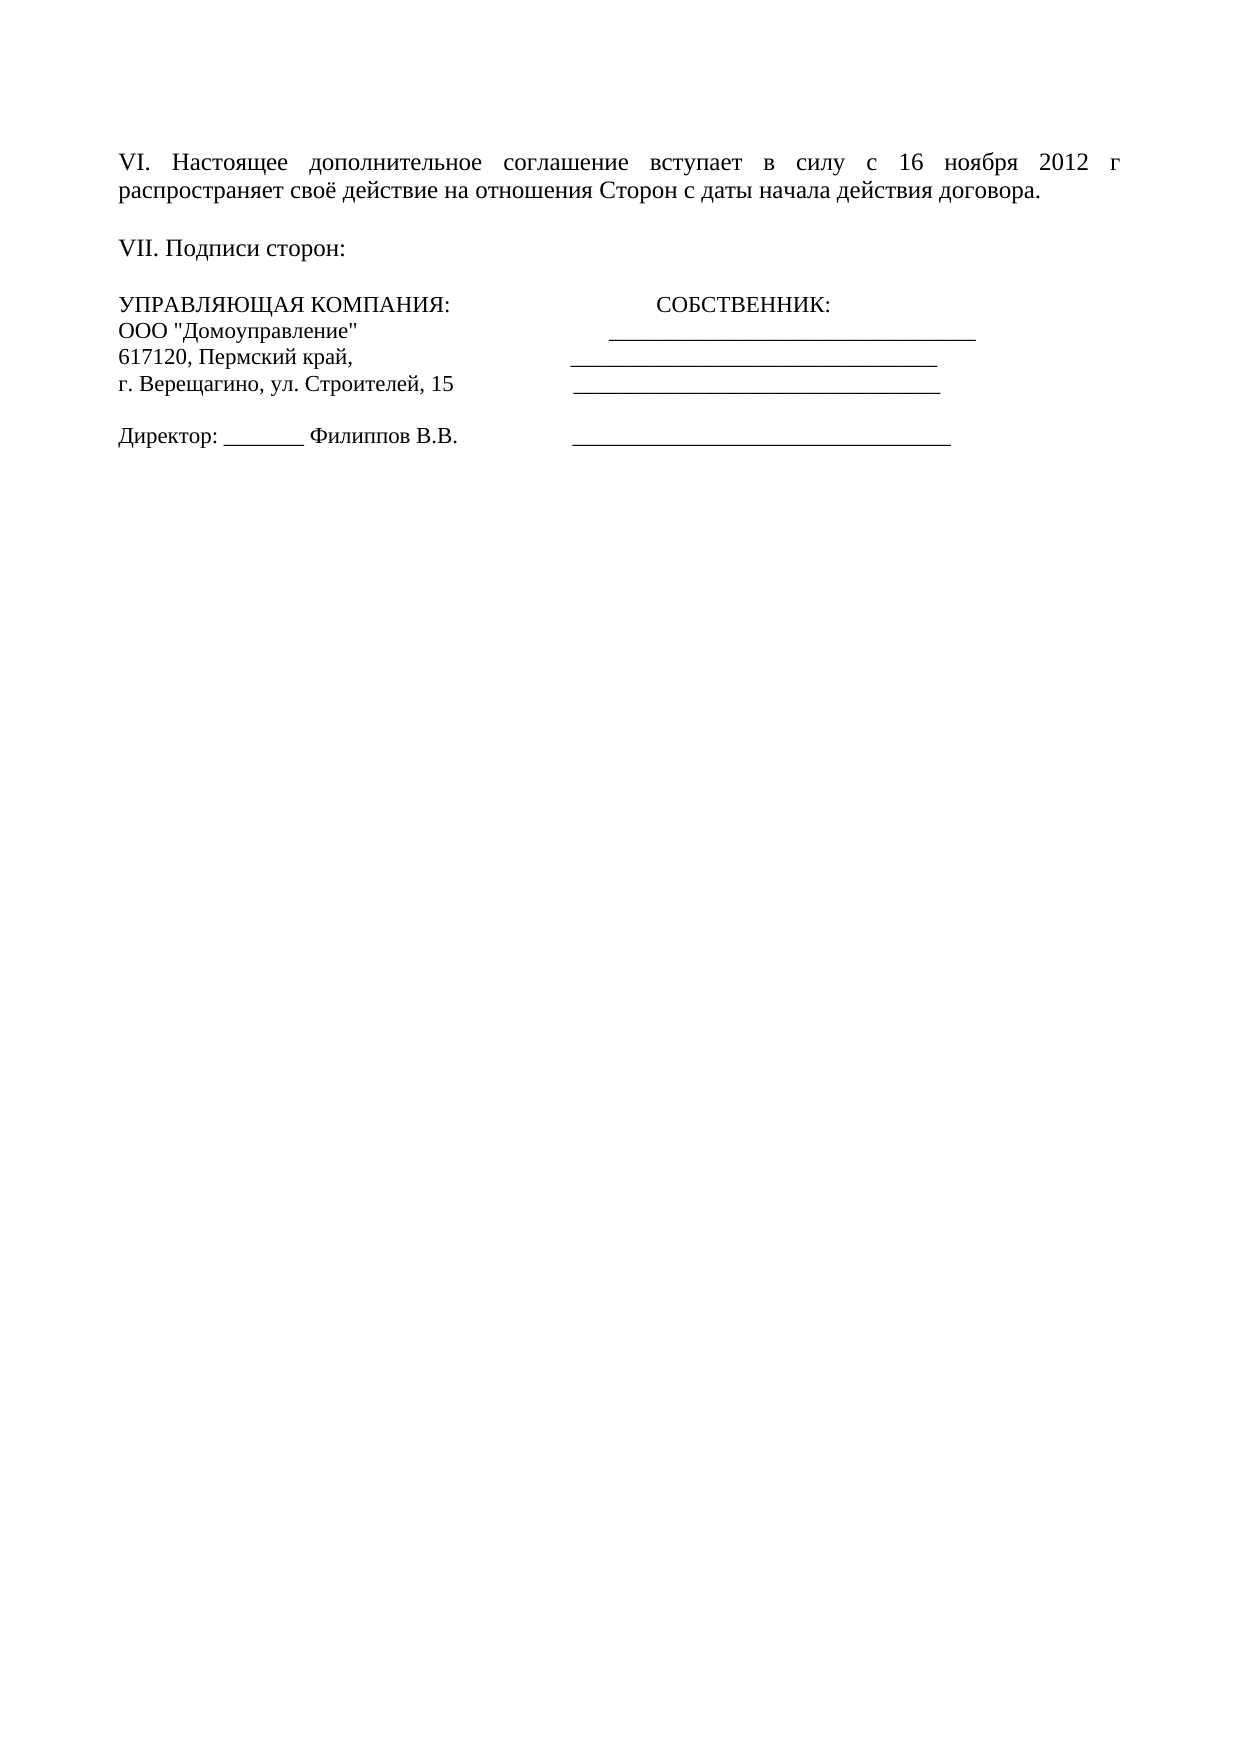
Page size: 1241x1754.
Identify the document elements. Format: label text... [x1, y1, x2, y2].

text VII. Подписи сторон: [118, 233, 1122, 262]
text г. Верещагино, ул. Строителей, 15 ________________________________ [118, 370, 1122, 396]
text Директор: _______ Филиппов В.В. _________________________________ [118, 422, 1122, 449]
text 617120, Пермский край, ________________________________ [118, 343, 1122, 370]
text VI. Настоящее дополнительное соглашение вступает в силу с 16 ноября 2012 г распространяет своё действие на отношения Сторон с даты начала действия договора. [118, 147, 1122, 204]
text ООО "Домоуправление" ________________________________ [118, 317, 1122, 343]
text УПРАВЛЯЮЩАЯ КОМПАНИЯ: СОБСТВЕННИК: [118, 291, 1122, 317]
